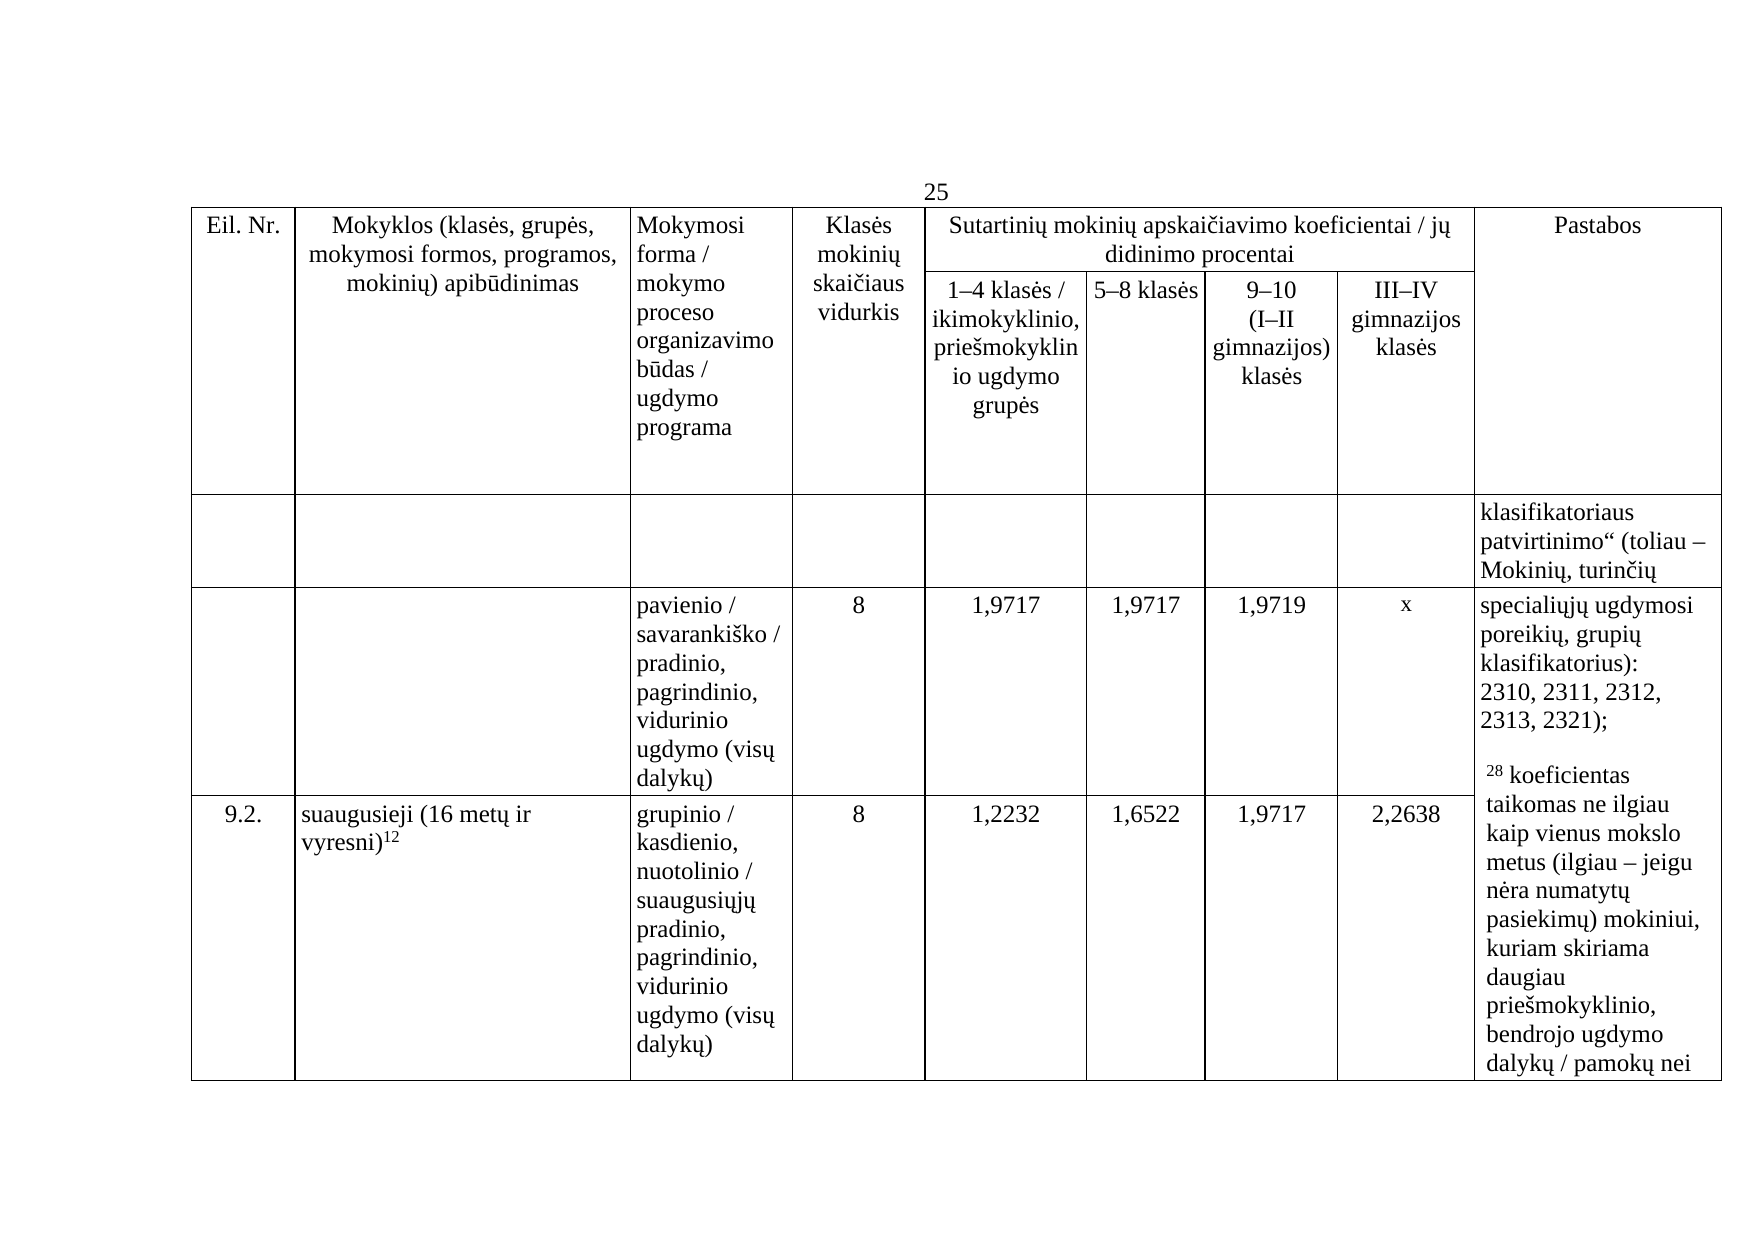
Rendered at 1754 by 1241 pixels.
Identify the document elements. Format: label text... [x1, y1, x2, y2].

table_header Klasės mokinių skaičiaus vidurkis [793, 208, 924, 493]
table_cell [296, 588, 630, 795]
table_cell 1,2232 [926, 796, 1086, 1080]
table_header Eil. Nr. [192, 208, 294, 493]
table_cell pavienio / savarankiško / pradinio, pagrindinio, vidurinio ugdymo (visų dalykų) [631, 588, 792, 795]
table_cell specialiųjų ugdymosi poreikių, grupių klasifikatorius): 2310, 2311, 2312, 2313, 2321); 28 koeficientas taikomas ne ilgiau kaip vienus mokslo metus (ilgiau – jeigu nėra numatytų pasiekimų) mokiniui, kuriam skiriama daugiau priešmokyklinio, bendrojo ugdymo dalykų / pamokų nei [1475, 588, 1721, 1080]
table_cell 1,6522 [1087, 796, 1204, 1080]
table_cell 9–10 (I–II gimnazijos) klasės [1206, 272, 1337, 493]
table_cell 1,9717 [1206, 796, 1337, 1080]
table_cell 1,9717 [926, 588, 1086, 795]
table_cell grupinio / kasdienio, nuotolinio / suaugusiųjų pradinio, pagrindinio, vidurinio ugdymo (visų dalykų) [631, 796, 792, 1080]
table_cell klasifikatoriaus patvirtinimo“ (toliau – Mokinių, turinčių [1475, 495, 1721, 587]
table_cell 1,9717 [1087, 588, 1204, 795]
table_cell 8 [793, 588, 924, 795]
table_cell 5–8 klasės [1087, 272, 1204, 493]
table_cell [631, 495, 792, 587]
table_cell 1–4 klasės / ikimokyklinio, priešmokyklinio ugdymo grupės [926, 272, 1086, 493]
table_cell 8 [793, 796, 924, 1080]
table_cell [296, 495, 630, 587]
table_cell [1087, 495, 1204, 587]
table_cell x [1338, 588, 1474, 795]
table_cell [192, 495, 294, 587]
table_cell [793, 495, 924, 587]
table_cell III–IV gimnazijos klasės [1338, 272, 1474, 493]
table_header Mokyklos (klasės, grupės, mokymosi formos, programos, mokinių) apibūdinimas [296, 208, 630, 493]
table_cell 9.2. [192, 796, 294, 1080]
table_cell [192, 588, 294, 795]
table_cell suaugusieji (16 metų ir vyresni)12 [296, 796, 630, 1080]
table_header Pastabos [1475, 208, 1721, 493]
table_header Sutartinių mokinių apskaičiavimo koeficientai / jų didinimo procentai [926, 208, 1474, 271]
table_cell [926, 495, 1086, 587]
table_cell 2,2638 [1338, 796, 1474, 1080]
table_cell 1,9719 [1206, 588, 1337, 795]
table_cell [1206, 495, 1337, 587]
table_cell [1338, 495, 1474, 587]
table_header Mokymosi forma / mokymo proceso organizavimo būdas / ugdymo programa [631, 208, 792, 493]
